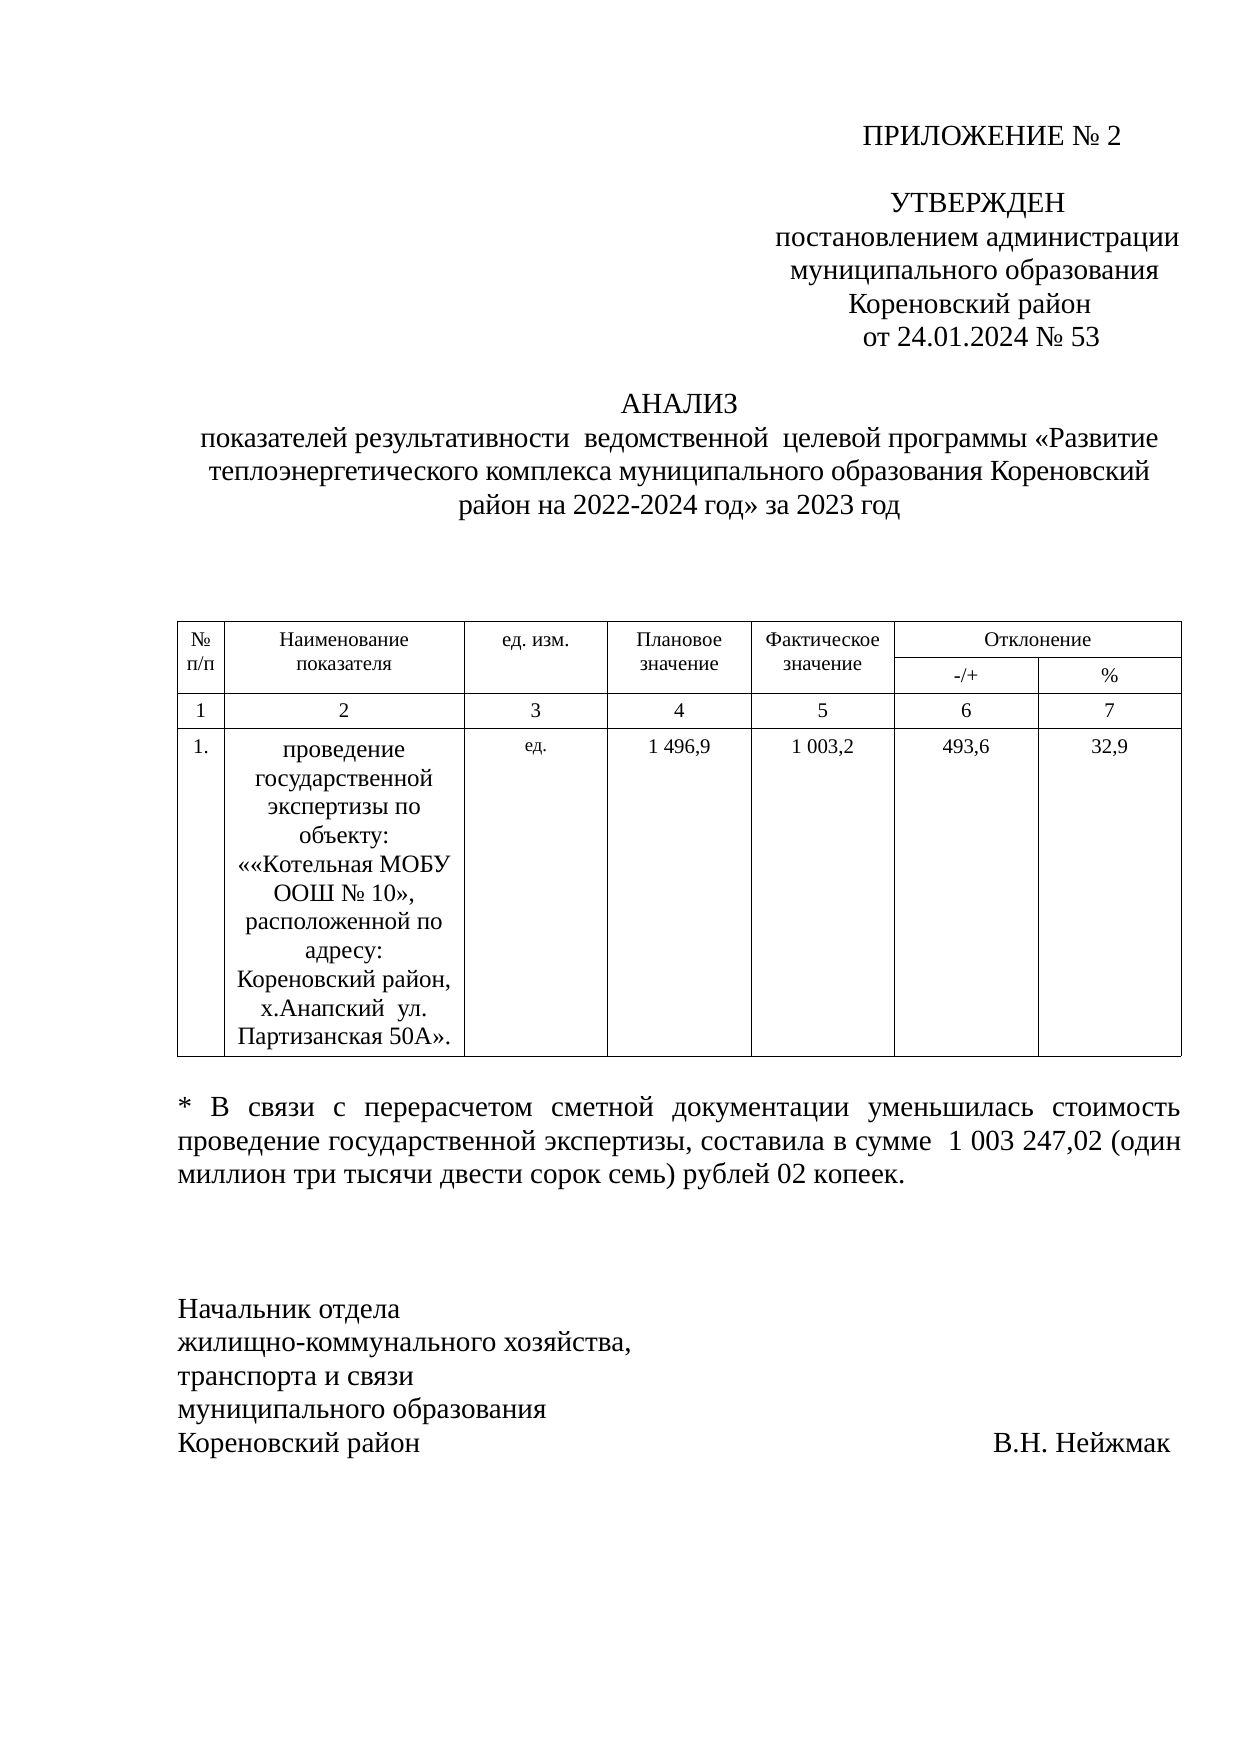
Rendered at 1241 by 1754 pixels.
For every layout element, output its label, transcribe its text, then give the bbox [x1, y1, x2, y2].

table_header ед. изм. [465, 622, 607, 692]
table_header Фактическое значение [752, 622, 894, 692]
table_cell 1 003,2 [752, 729, 894, 1056]
text постановлением администрации [177, 219, 1181, 252]
table_cell 493,6 [895, 729, 1038, 1056]
table_cell 1. [178, 729, 224, 1056]
table_cell % [1039, 658, 1181, 692]
text Начальник отдела [177, 1291, 1181, 1324]
table_cell 1 [178, 694, 224, 728]
text ПРИЛОЖЕНИЕ № 2 [768, 118, 1181, 152]
text * В связи с перерасчетом сметной документации уменьшилась стоимость проведение государственной экспертизы, составила в сумме 1 003 247,02 (один миллион три тысячи двести сорок семь) рублей 02 копеек. [177, 1089, 1181, 1190]
text Кореновский район В.Н. Нейжмак [177, 1425, 1181, 1458]
table_header Отклонение [895, 622, 1181, 657]
table_header Наименование показателя [225, 622, 464, 692]
text Кореновский район [177, 286, 1181, 319]
table_cell 1 496,9 [608, 729, 751, 1056]
text УТВЕРЖДЕН [774, 185, 1181, 219]
table_cell 2 [225, 694, 464, 728]
table_cell -/+ [895, 658, 1038, 692]
table_cell 3 [465, 694, 607, 728]
table_cell 4 [608, 694, 751, 728]
table_header № п/п [178, 622, 224, 692]
text АНАЛИЗ [177, 386, 1181, 420]
table_cell проведение государственной экспертизы по объекту: ««Котельная МОБУ ООШ № 10», расположенной по адресу: Кореновский район, х.Анапский ул. Партизанская 50А». [225, 729, 464, 1056]
text от 24.01.2024 № 53 [177, 319, 1181, 353]
table_cell ед. [465, 729, 607, 1056]
text жилищно-коммунального хозяйства, [177, 1324, 1181, 1358]
text муниципального образования [177, 252, 1181, 286]
text транспорта и связи [177, 1358, 1181, 1391]
table_cell 6 [895, 694, 1038, 728]
table_cell 7 [1039, 694, 1181, 728]
text муниципального образования [177, 1391, 1181, 1425]
table_cell 5 [752, 694, 894, 728]
text показателей результативности ведомственной целевой программы «Развитие теплоэнергетического комплекса муниципального образования Кореновский район на 2022-2024 год» за 2023 год [177, 420, 1181, 521]
table_header Плановое значение [608, 622, 751, 692]
table_cell 32,9 [1039, 729, 1181, 1056]
